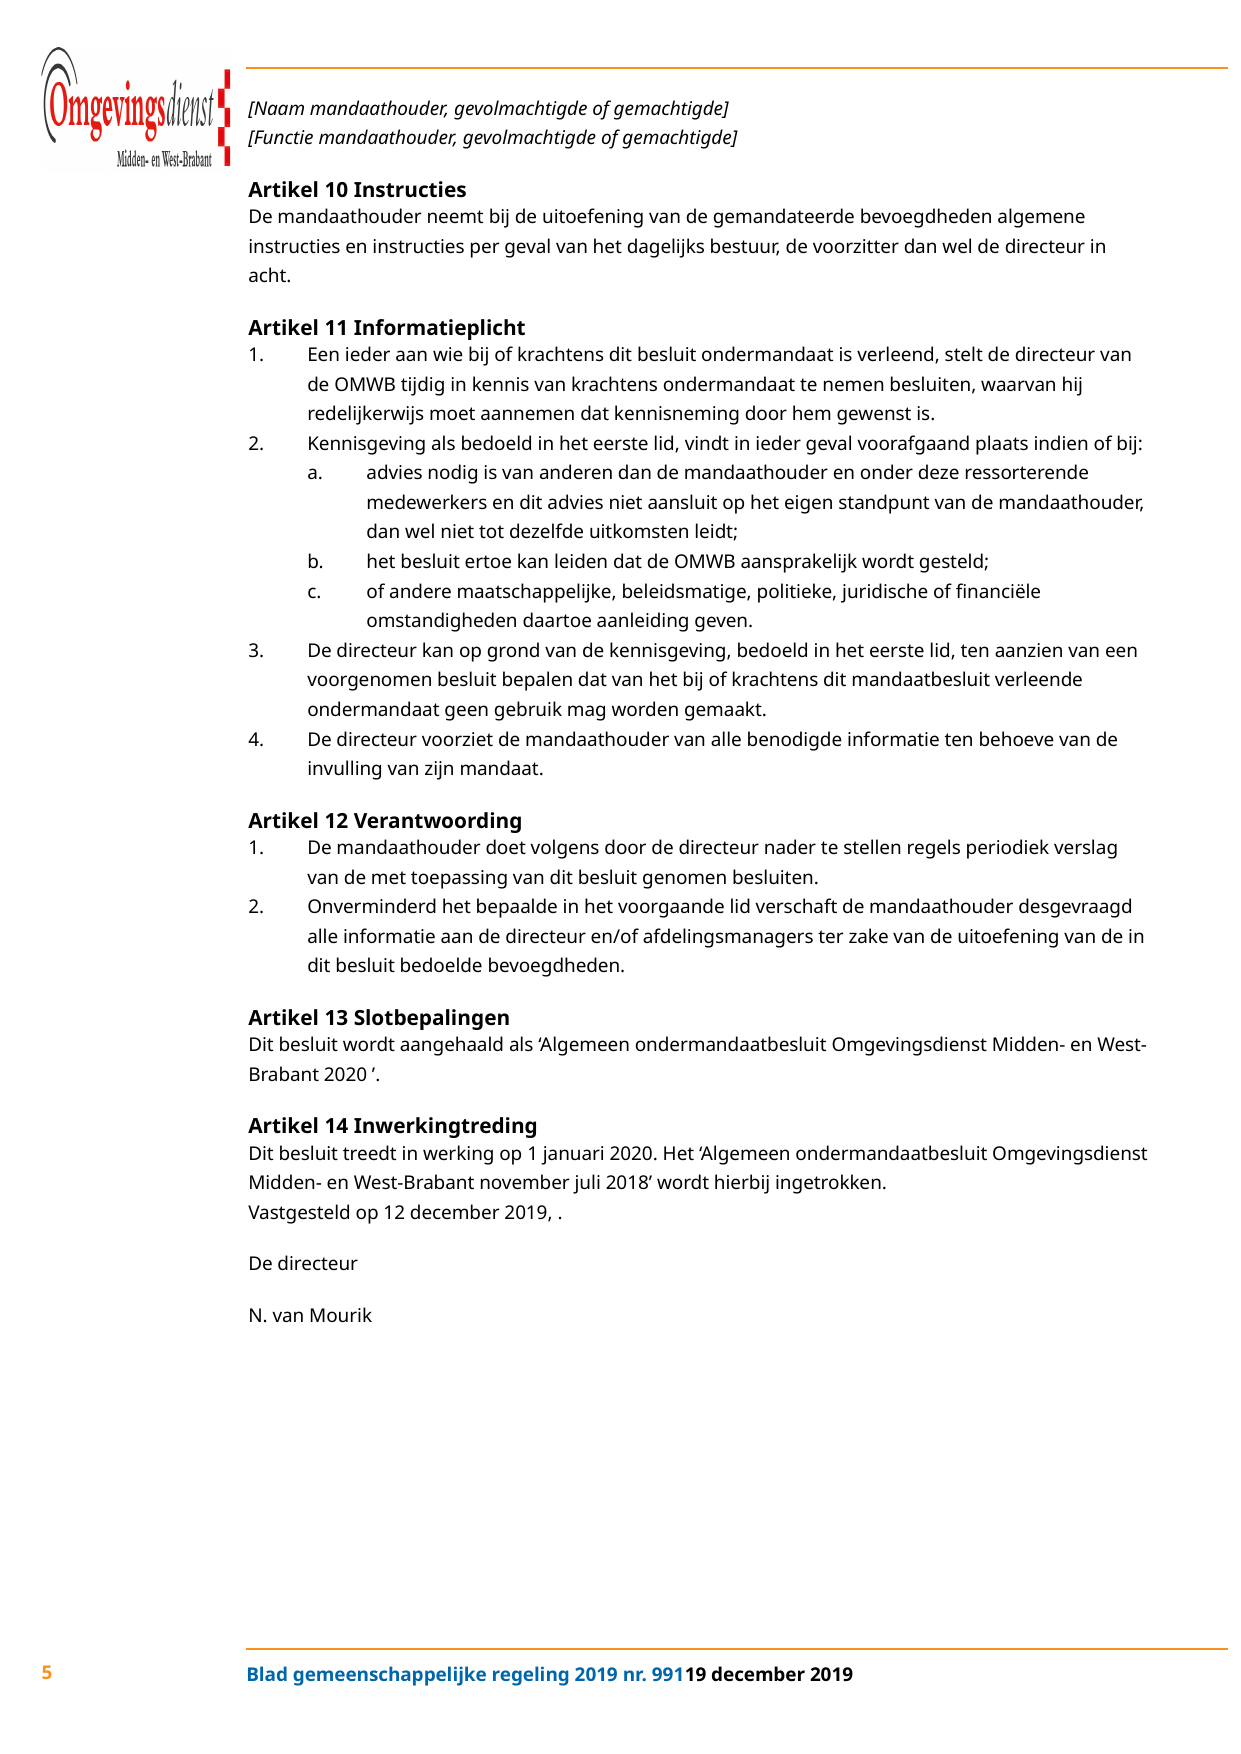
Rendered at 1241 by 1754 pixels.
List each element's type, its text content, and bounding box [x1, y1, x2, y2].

list het besluit ertoe kan leiden dat de OMWB aansprakelijk wordt gesteld; [307, 548, 1152, 574]
text De mandaathouder neemt bij de uitoefening van de gemandateerde bevoegdheden algemene instructies en instructies per geval van het dagelijks bestuur, de voorzitter dan wel de directeur in acht. [248, 203, 1152, 288]
text De directeur [248, 1251, 1152, 1276]
list De directeur kan op grond van de kennisgeving, bedoeld in het eerste lid, ten aanzien van een voorgenomen besluit bepalen dat van het bij of krachtens dit mandaatbesluit verleende ondermandaat geen gebruik mag worden gemaakt. [248, 637, 1152, 722]
text Dit besluit treedt in werking op 1 januari 2020. Het ‘Algemeen ondermandaatbesluit Omgevingsdienst Midden- en West-Brabant november juli 2018’ wordt hierbij ingetrokken. [248, 1140, 1152, 1195]
list Een ieder aan wie bij of krachtens dit besluit ondermandaat is verleend, stelt de directeur van de OMWB tijdig in kennis van krachtens ondermandaat te nemen besluiten, waarvan hij redelijkerwijs moet aannemen dat kennisneming door hem gewenst is. [248, 341, 1152, 426]
list De mandaathouder doet volgens door de directeur nader te stellen regels periodiek verslag van de met toepassing van dit besluit genomen besluiten. [248, 834, 1152, 889]
text Vastgesteld op 12 december 2019, . [248, 1199, 1152, 1225]
text Artikel 10 Instructies [248, 175, 1152, 203]
text [Naam mandaathouder, gevolmachtigde of gemachtigde] [248, 95, 1152, 121]
picture [41, 47, 231, 172]
text Artikel 12 Verantwoording [248, 806, 1152, 834]
list Kennisgeving als bedoeld in het eerste lid, vindt in ieder geval voorafgaand plaats indien of bij: [248, 430, 1152, 456]
text Artikel 13 Slotbepalingen [248, 1003, 1152, 1031]
text Dit besluit wordt aangehaald als ‘Algemeen ondermandaatbesluit Omgevingsdienst Midden- en West-Brabant 2020 ’. [248, 1031, 1152, 1087]
text Artikel 14 Inwerkingtreding [248, 1111, 1152, 1140]
list advies nodig is van anderen dan de mandaathouder en onder deze ressorterende medewerkers en dit advies niet aansluit op het eigen standpunt van de mandaathouder, dan wel niet tot dezelfde uitkomsten leidt; [307, 459, 1152, 544]
list of andere maatschappelijke, beleidsmatige, politieke, juridische of financiële omstandigheden daartoe aanleiding geven. [307, 578, 1152, 633]
list De directeur voorziet de mandaathouder van alle benodigde informatie ten behoeve van de invulling van zijn mandaat. [248, 726, 1152, 781]
text N. van Mourik [248, 1302, 1152, 1328]
text [Functie mandaathouder, gevolmachtigde of gemachtigde] [248, 124, 1152, 150]
text Artikel 11 Informatieplicht [248, 313, 1152, 341]
list Onverminderd het bepaalde in het voorgaande lid verschaft de mandaathouder desgevraagd alle informatie aan de directeur en/of afdelingsmanagers ter zake van de uitoefening van de in dit besluit bedoelde bevoegdheden. [248, 893, 1152, 978]
